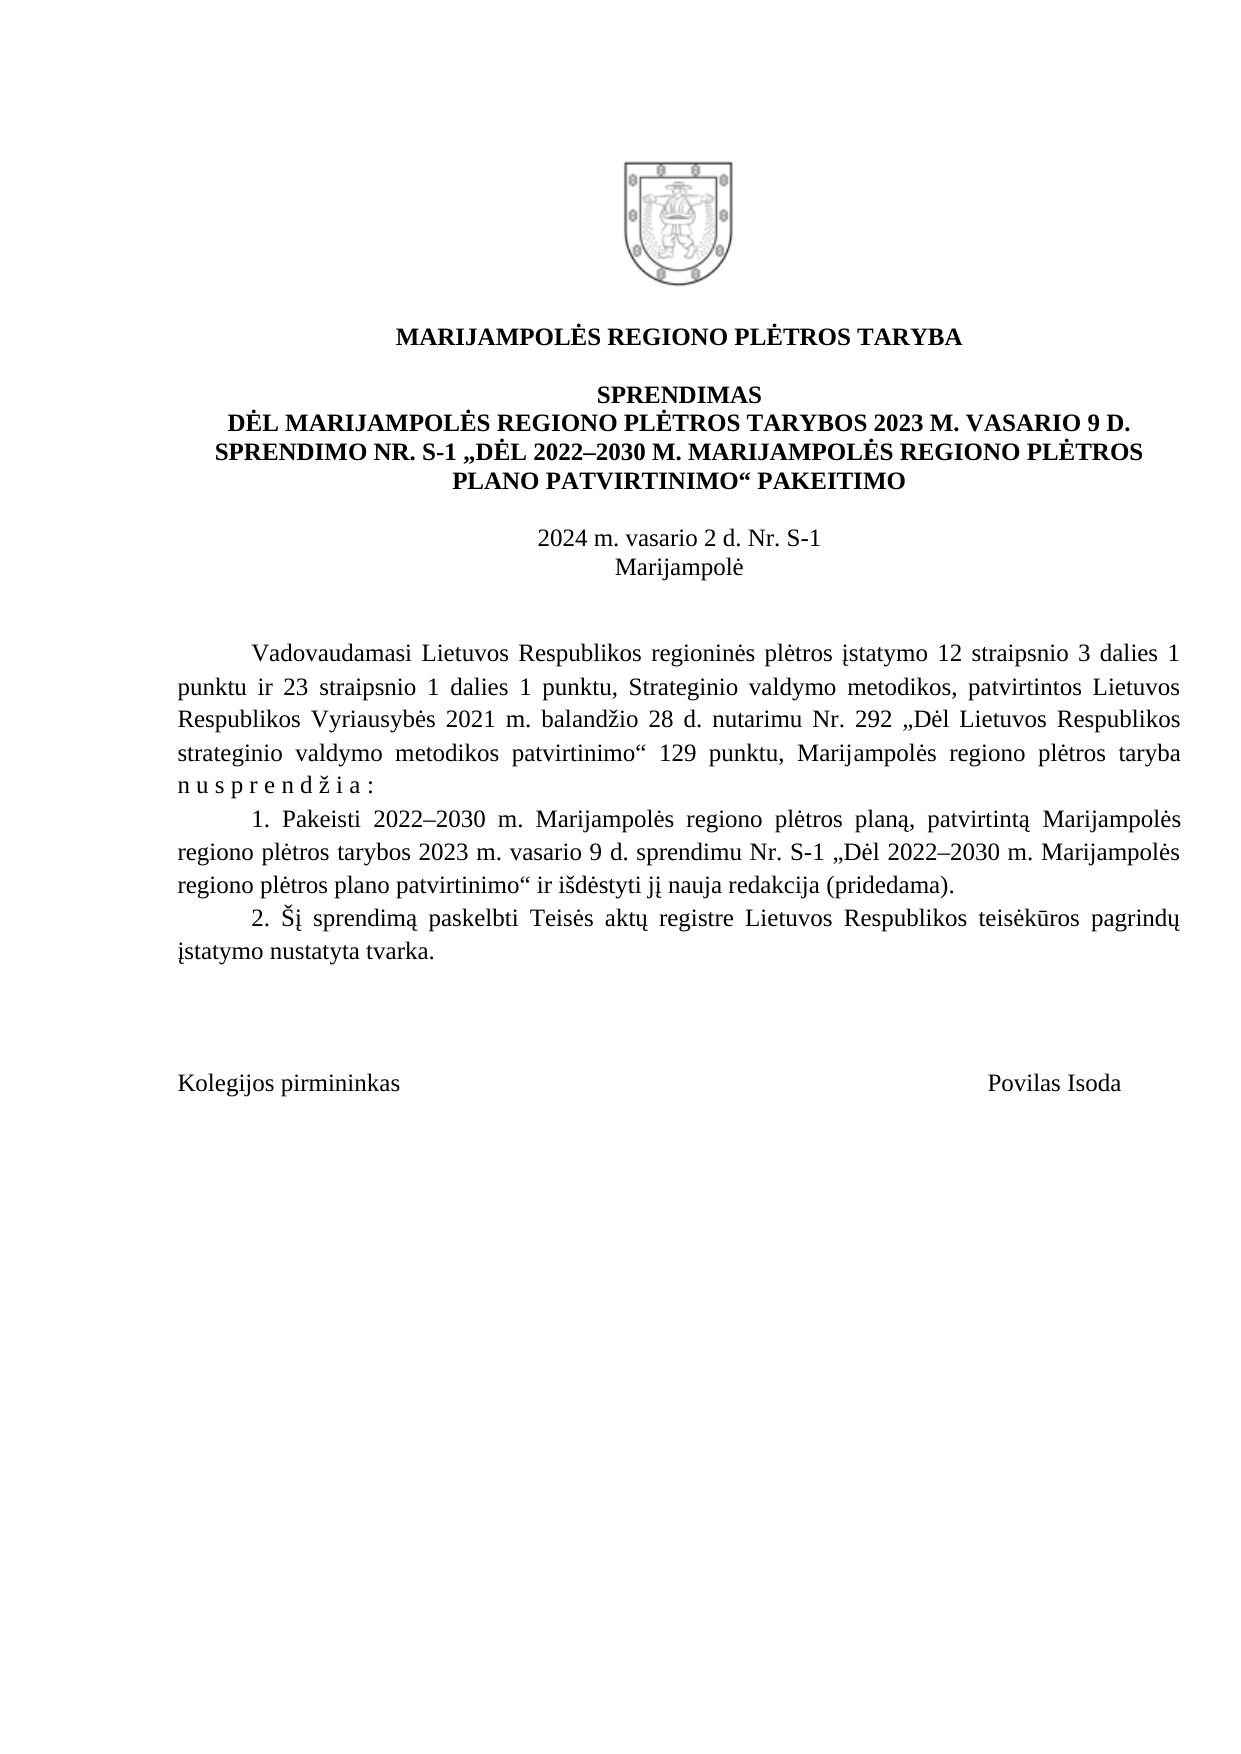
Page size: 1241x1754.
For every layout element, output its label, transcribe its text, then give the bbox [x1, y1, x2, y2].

text DĖL MARIJAMPOLĖS REGIONO PLĖTROS TARYBOS 2023 M. VASARIO 9 D. SPRENDIMO NR. S-1 „DĖL 2022–2030 M. MARIJAMPOLĖS REGIONO PLĖTROS PLANO PATVIRTINIMO“ PAKEITIMO [177, 408, 1181, 495]
text 2024 m. vasario 2 d. Nr. S-1 [177, 523, 1181, 552]
text Marijampolė [177, 552, 1181, 581]
text Kolegijos pirmininkas Povilas Isoda [177, 1068, 1181, 1097]
text 2. Šį sprendimą paskelbti Teisės aktų registre Lietuvos Respublikos teisėkūros pagrindų įstatymo nustatyta tvarka. [177, 903, 1181, 964]
text MARIJAMPOLĖS REGIONO PLĖTROS TARYBA [177, 322, 1181, 351]
text SPRENDIMAS [177, 380, 1181, 408]
text Vadovaudamasi Lietuvos Respublikos regioninės plėtros įstatymo 12 straipsnio 3 dalies 1 punktu ir 23 straipsnio 1 dalies 1 punktu, Strateginio valdymo metodikos, patvirtintos Lietuvos Respublikos Vyriausybės 2021 m. balandžio 28 d. nutarimu Nr. 292 „Dėl Lietuvos Respublikos strateginio valdymo metodikos patvirtinimo“ 129 punktu, Marijampolės regiono plėtros taryba nusprendžia: [177, 638, 1181, 799]
text 1. Pakeisti 2022–2030 m. Marijampolės regiono plėtros planą, patvirtintą Marijampolės regiono plėtros tarybos 2023 m. vasario 9 d. sprendimu Nr. S-1 „Dėl 2022–2030 m. Marijampolės regiono plėtros plano patvirtinimo“ ir išdėstyti jį nauja redakcija (pridedama). [177, 804, 1181, 898]
